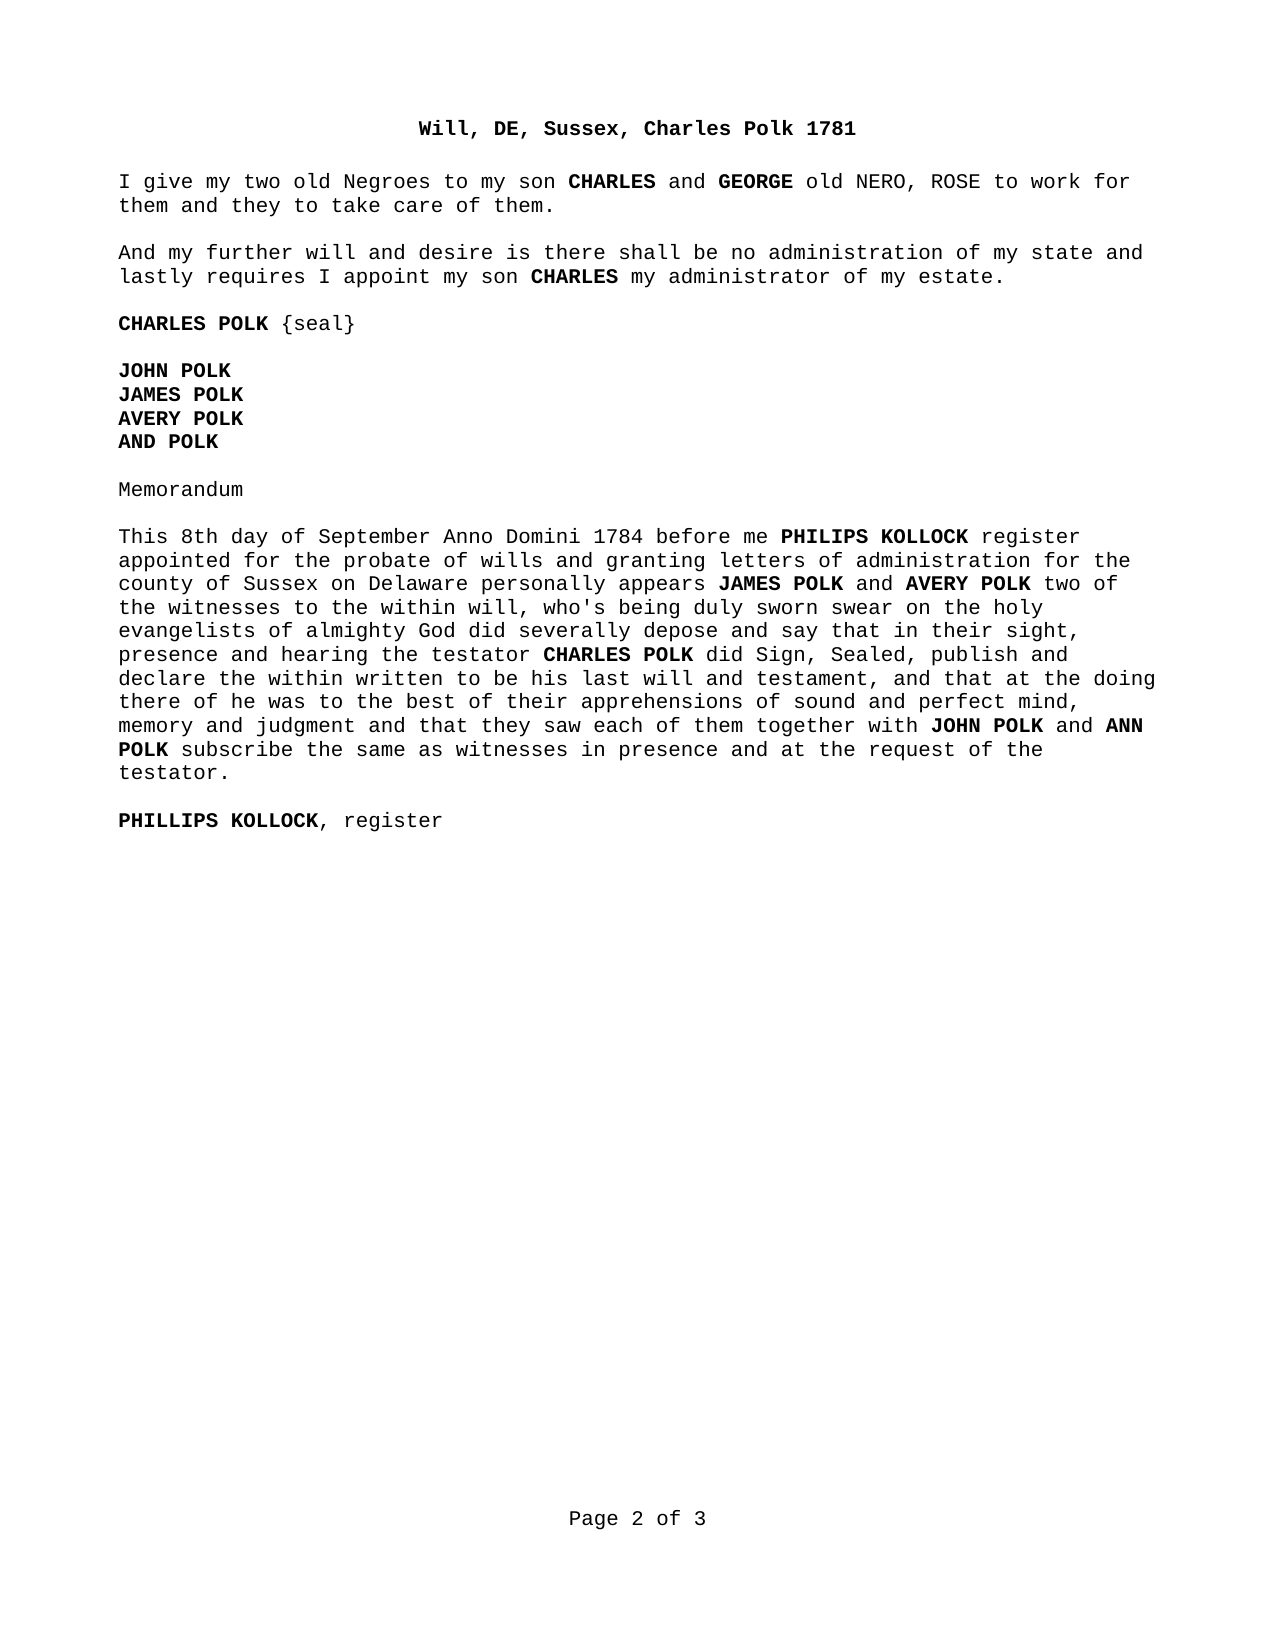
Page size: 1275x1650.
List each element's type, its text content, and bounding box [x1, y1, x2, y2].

text Phillips Kollock, register [118, 810, 1157, 833]
text This 8th day of September Anno Domini 1784 before me Philips Kollock register appointed for the probate of wills and granting letters of administration for the county of Sussex on Delaware personally appears James Polk and Avery Polk two of the witnesses to the within will, who's being duly sworn swear on the holy evangelists of almighty God did severally depose and say that in their sight, presence and hearing the testator Charles Polk did Sign, Sealed, publish and declare the within written to be his last will and testament, and that at the doing there of he was to the best of their apprehensions of sound and perfect mind, memory and judgment and that they saw each of them together with John Polk and Ann Polk subscribe the same as witnesses in presence and at the request of the testator. [118, 526, 1157, 786]
text I give my two old Negroes to my son Charles and George old NERO, Rose to work for them and they to take care of them. [118, 171, 1157, 218]
text Avery Polk [118, 408, 1157, 431]
text James Polk [118, 384, 1157, 408]
text And my further will and desire is there shall be no administration of my state and lastly requires I appoint my son Charles my administrator of my estate. [118, 242, 1157, 289]
text Charles Polk {seal} [118, 313, 1157, 337]
text And Polk [118, 431, 1157, 455]
text Memorandum [118, 479, 1157, 502]
text John Polk [118, 360, 1157, 384]
